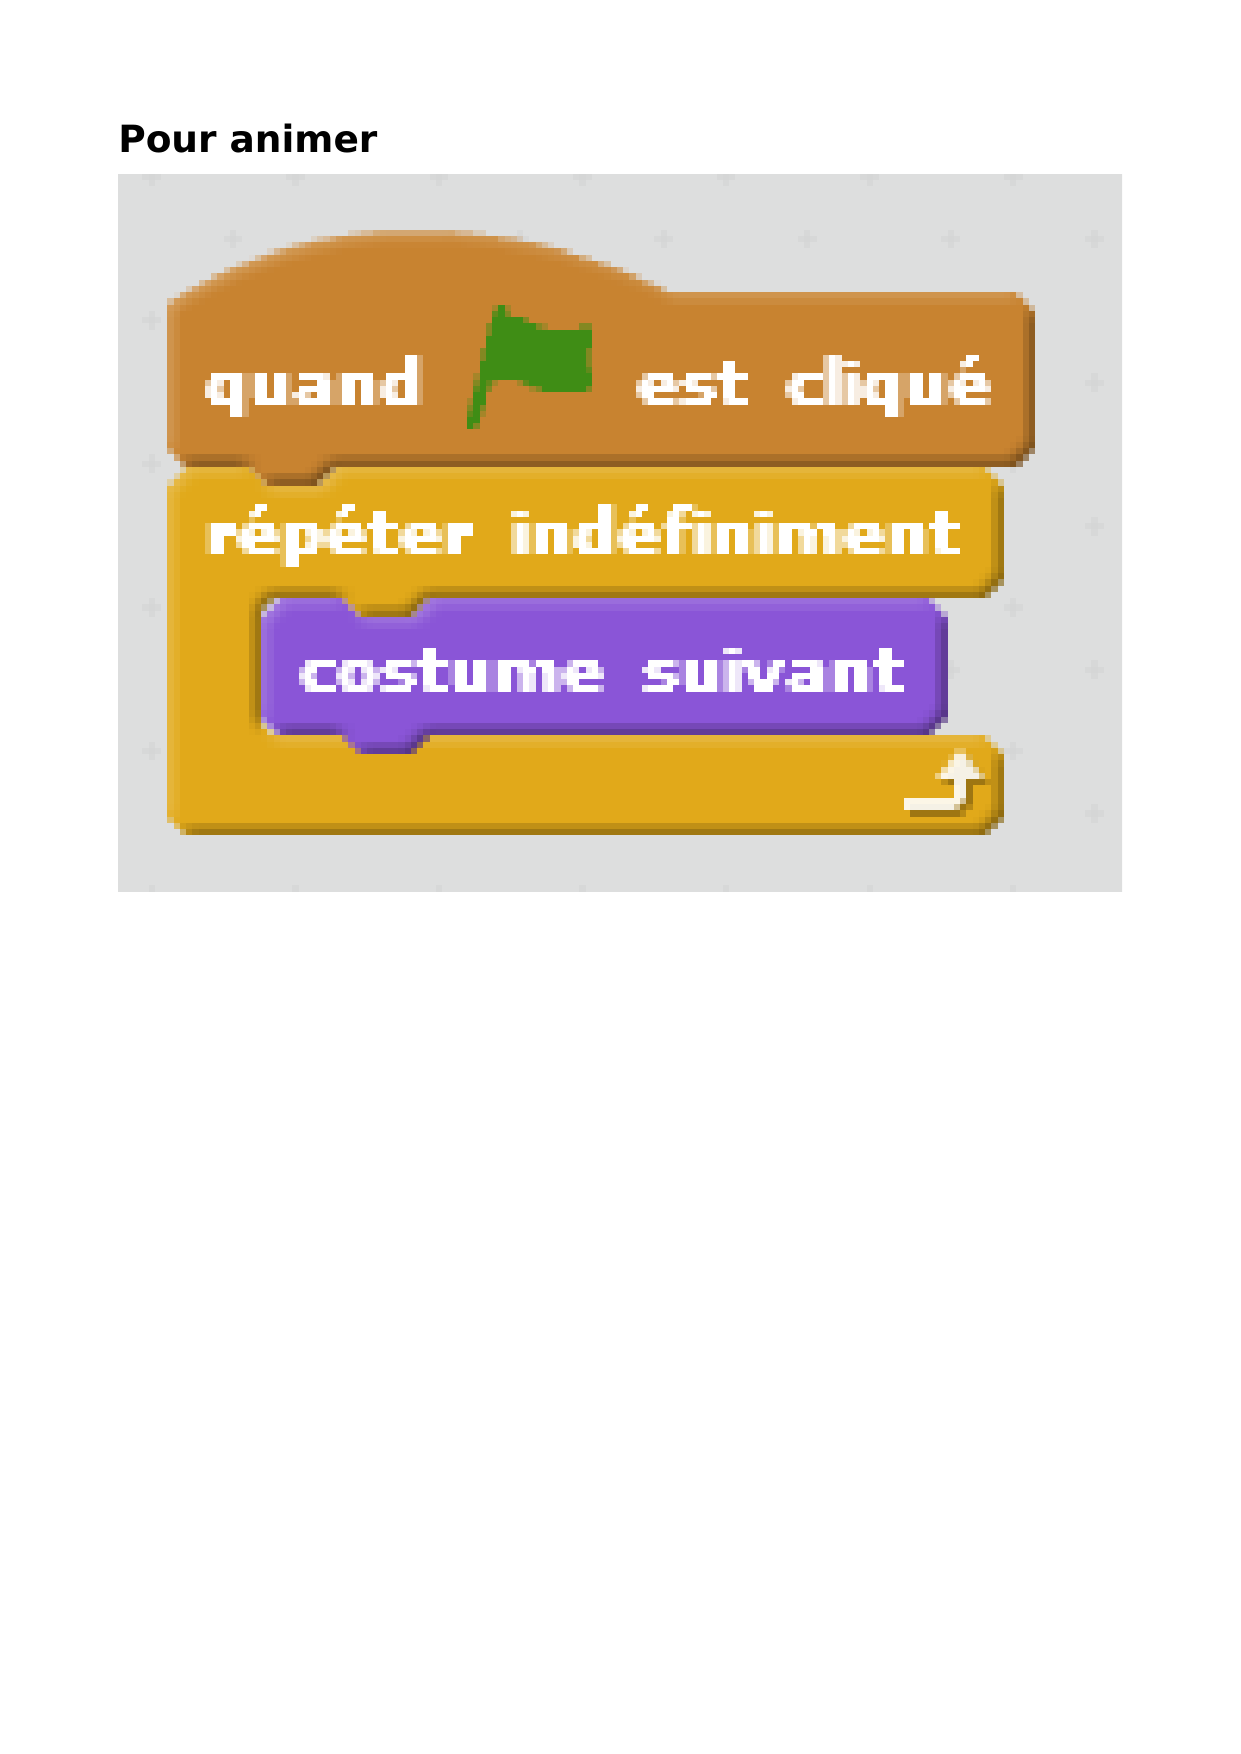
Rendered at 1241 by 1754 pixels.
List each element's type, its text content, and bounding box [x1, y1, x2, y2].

picture [118, 174, 1123, 892]
subtitle Pour animer [118, 118, 1122, 162]
